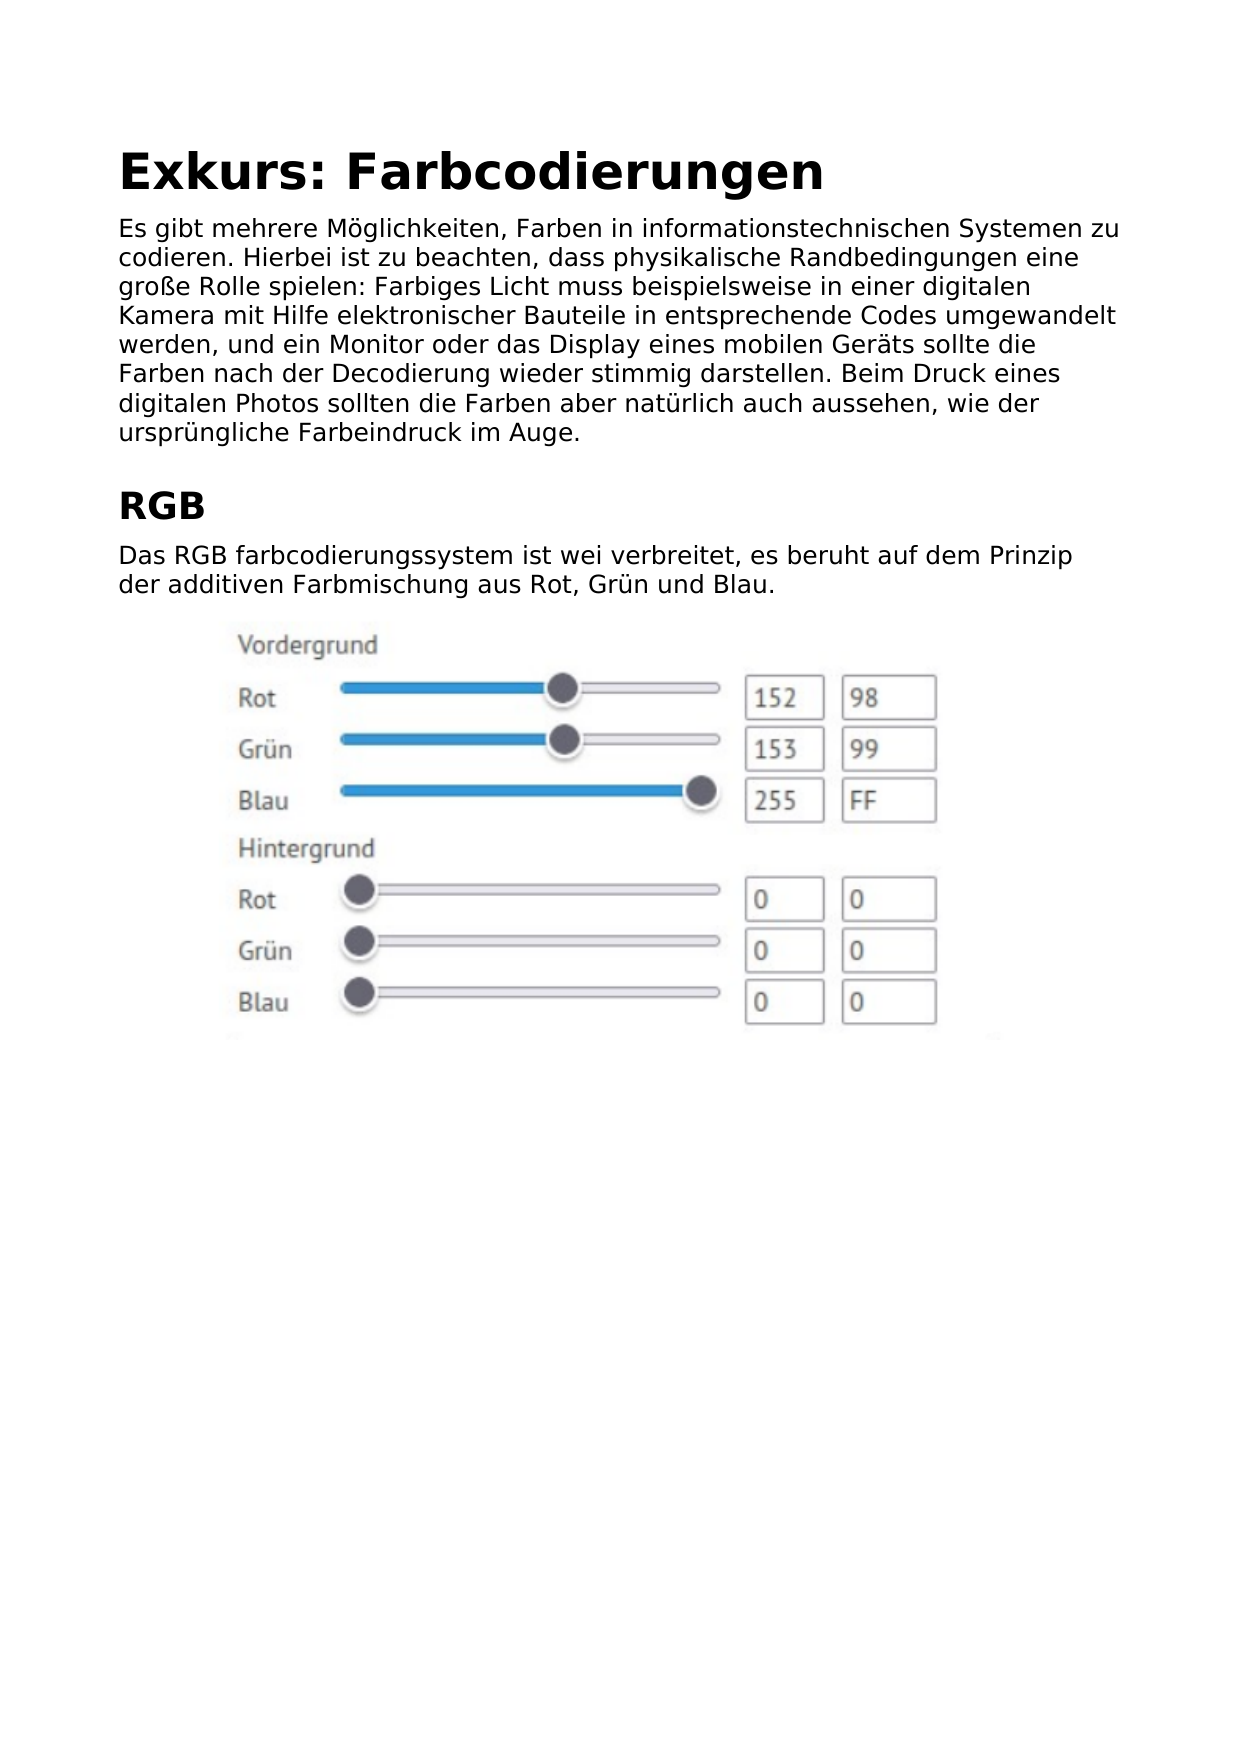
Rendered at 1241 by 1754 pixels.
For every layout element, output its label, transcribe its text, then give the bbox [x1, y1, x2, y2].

text Es gibt mehrere Möglichkeiten, Farben in informationstechnischen Systemen zu codieren. Hierbei ist zu beachten, dass physikalische Randbedingungen eine große Rolle spielen: Farbiges Licht muss beispielsweise in einer digitalen Kamera mit Hilfe elektronischer Bauteile in entsprechende Codes umgewandelt werden, und ein Monitor oder das Display eines mobilen Geräts sollte die Farben nach der Decodierung wieder stimmig darstellen. Beim Druck eines digitalen Photos sollten die Farben aber natürlich auch aussehen, wie der ursprüngliche Farbeindruck im Auge. [118, 214, 1122, 447]
text Das RGB farbcodierungssystem ist wei verbreitet, es beruht auf dem Prinzip der additiven Farbmischung aus Rot, Grün und Blau. [118, 541, 1122, 599]
subtitle RGB [118, 485, 1122, 528]
picture [218, 611, 1022, 1040]
subtitle Exkurs: Farbcodierungen [118, 143, 1122, 201]
